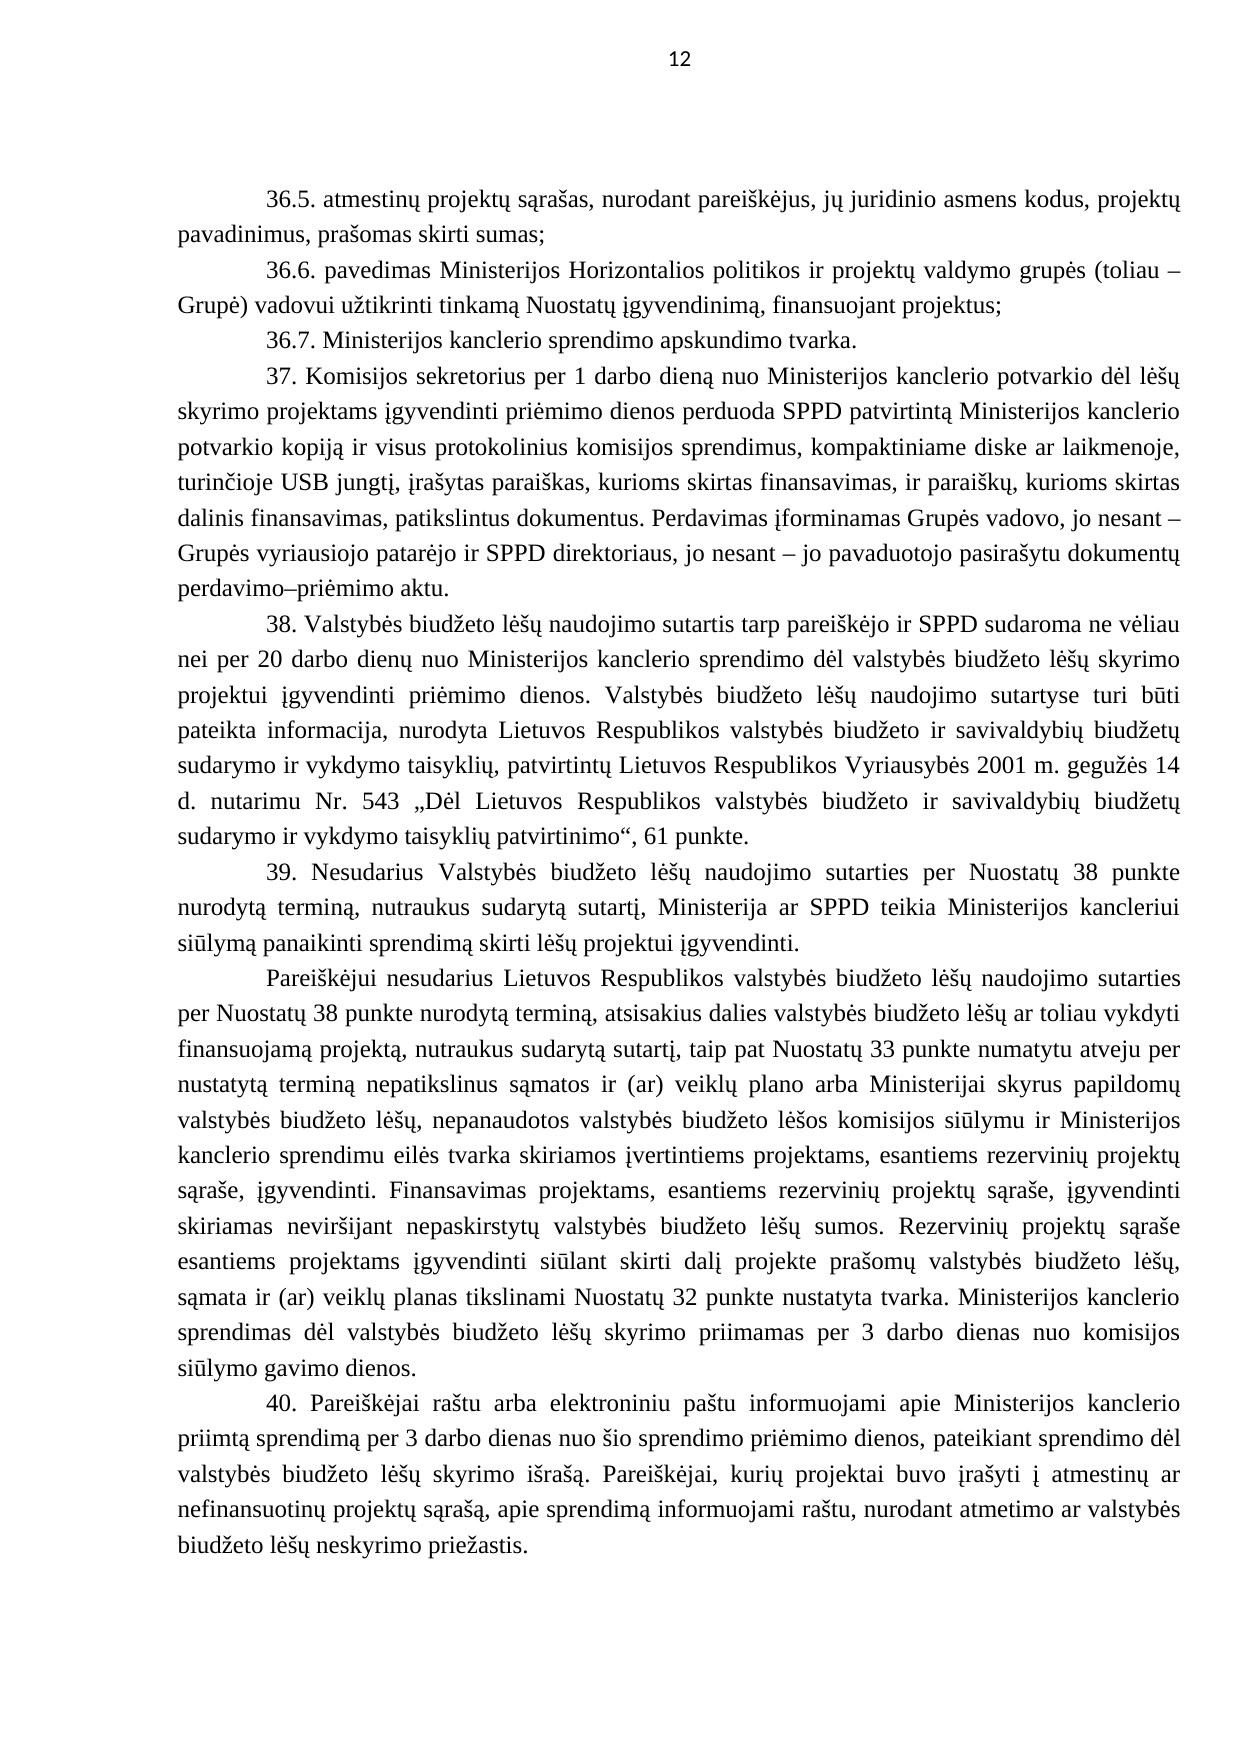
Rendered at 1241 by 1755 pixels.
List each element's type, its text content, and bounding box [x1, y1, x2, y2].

text Pareiškėjui nesudarius Lietuvos Respublikos valstybės biudžeto lėšų naudojimo sutarties per Nuostatų 38 punkte nurodytą terminą, atsisakius dalies valstybės biudžeto lėšų ar toliau vykdyti finansuojamą projektą, nutraukus sudarytą sutartį, taip pat Nuostatų 33 punkte numatytu atveju per nustatytą terminą nepatikslinus sąmatos ir (ar) veiklų plano arba Ministerijai skyrus papildomų valstybės biudžeto lėšų, nepanaudotos valstybės biudžeto lėšos komisijos siūlymu ir Ministerijos kanclerio sprendimu eilės tvarka skiriamos įvertintiems projektams, esantiems rezervinių projektų sąraše, įgyvendinti. Finansavimas projektams, esantiems rezervinių projektų sąraše, įgyvendinti skiriamas neviršijant nepaskirstytų valstybės biudžeto lėšų sumos. Rezervinių projektų sąraše esantiems projektams įgyvendinti siūlant skirti dalį projekte prašomų valstybės biudžeto lėšų, sąmata ir (ar) veiklų planas tikslinami Nuostatų 32 punkte nustatyta tvarka. Ministerijos kanclerio sprendimas dėl valstybės biudžeto lėšų skyrimo priimamas per 3 darbo dienas nuo komisijos siūlymo gavimo dienos. [177, 956, 1181, 1381]
text 36.5. atmestinų projektų sąrašas, nurodant pareiškėjus, jų juridinio asmens kodus, projektų pavadinimus, prašomas skirti sumas; [177, 177, 1181, 248]
text 38. Valstybės biudžeto lėšų naudojimo sutartis tarp pareiškėjo ir SPPD sudaroma ne vėliau nei per 20 darbo dienų nuo Ministerijos kanclerio sprendimo dėl valstybės biudžeto lėšų skyrimo projektui įgyvendinti priėmimo dienos. Valstybės biudžeto lėšų naudojimo sutartyse turi būti pateikta informacija, nurodyta Lietuvos Respublikos valstybės biudžeto ir savivaldybių biudžetų sudarymo ir vykdymo taisyklių, patvirtintų Lietuvos Respublikos Vyriausybės 2001 m. gegužės 14 d. nutarimu Nr. 543 „Dėl Lietuvos Respublikos valstybės biudžeto ir savivaldybių biudžetų sudarymo ir vykdymo taisyklių patvirtinimo“, 61 punkte. [177, 602, 1181, 850]
text 36.6. pavedimas Ministerijos Horizontalios politikos ir projektų valdymo grupės (toliau – Grupė) vadovui užtikrinti tinkamą Nuostatų įgyvendinimą, finansuojant projektus; [177, 248, 1181, 319]
text 39. Nesudarius Valstybės biudžeto lėšų naudojimo sutarties per Nuostatų 38 punkte nurodytą terminą, nutraukus sudarytą sutartį, Ministerija ar SPPD teikia Ministerijos kancleriui siūlymą panaikinti sprendimą skirti lėšų projektui įgyvendinti. [177, 850, 1181, 956]
text 37. Komisijos sekretorius per 1 darbo dieną nuo Ministerijos kanclerio potvarkio dėl lėšų skyrimo projektams įgyvendinti priėmimo dienos perduoda SPPD patvirtintą Ministerijos kanclerio potvarkio kopiją ir visus protokolinius komisijos sprendimus, kompaktiniame diske ar laikmenoje, turinčioje USB jungtį, įrašytas paraiškas, kurioms skirtas finansavimas, ir paraiškų, kurioms skirtas dalinis finansavimas, patikslintus dokumentus. Perdavimas įforminamas Grupės vadovo, jo nesant – Grupės vyriausiojo patarėjo ir SPPD direktoriaus, jo nesant – jo pavaduotojo pasirašytu dokumentų perdavimo–priėmimo aktu. [177, 354, 1181, 602]
text 36.7. Ministerijos kanclerio sprendimo apskundimo tvarka. [177, 319, 1181, 354]
text 40. Pareiškėjai raštu arba elektroniniu paštu informuojami apie Ministerijos kanclerio priimtą sprendimą per 3 darbo dienas nuo šio sprendimo priėmimo dienos, pateikiant sprendimo dėl valstybės biudžeto lėšų skyrimo išrašą. Pareiškėjai, kurių projektai buvo įrašyti į atmestinų ar nefinansuotinų projektų sąrašą, apie sprendimą informuojami raštu, nurodant atmetimo ar valstybės biudžeto lėšų neskyrimo priežastis. [177, 1381, 1181, 1558]
